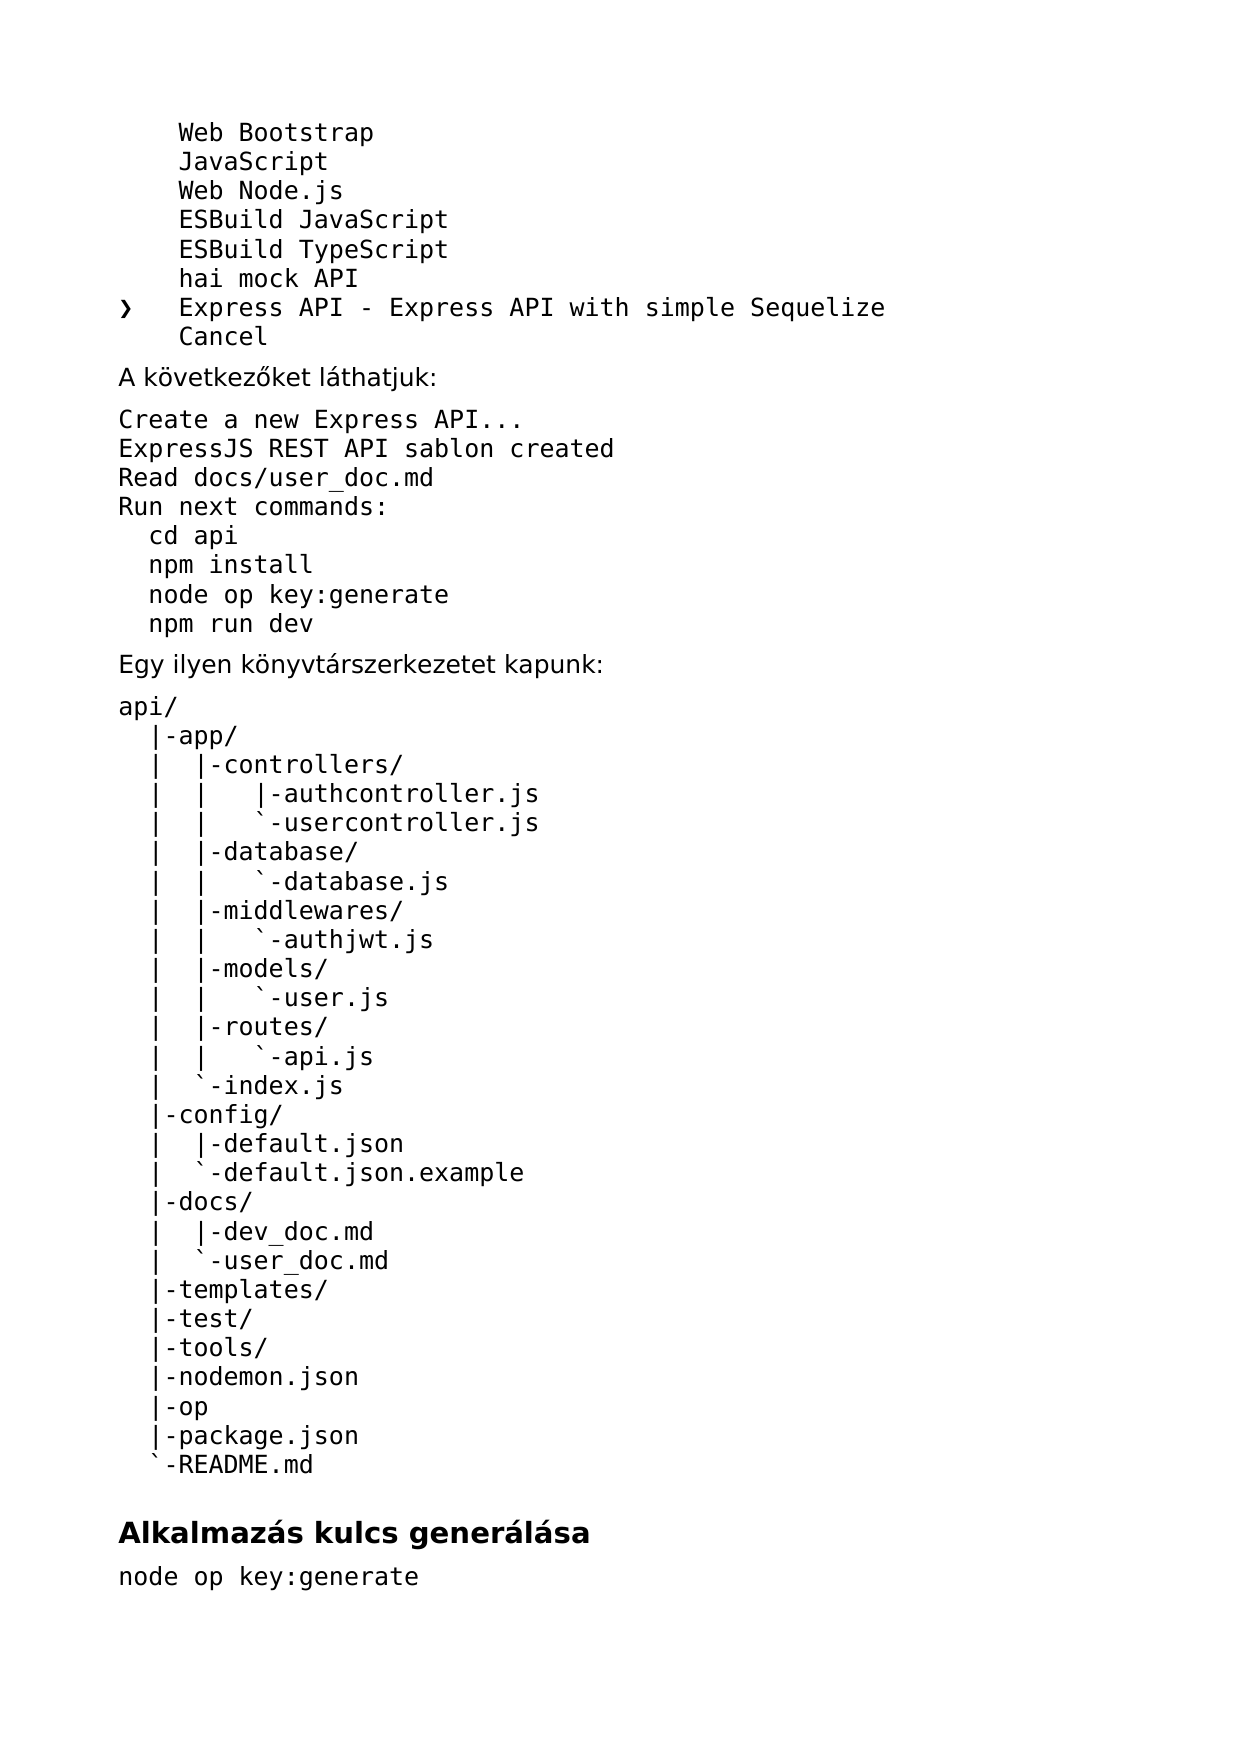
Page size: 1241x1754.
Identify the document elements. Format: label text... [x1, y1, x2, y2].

subtitle Alkalmazás kulcs generálása [118, 1516, 1122, 1550]
text Web Bootstrap JavaScript Web Node.js ESBuild JavaScript ESBuild TypeScript hai mock API ❯ Express API - Express API with simple Sequelize Cancel [118, 118, 1122, 351]
text A következőket láthatjuk: [118, 363, 1122, 392]
text api/ |-app/ | |-controllers/ | | |-authcontroller.js | | `-usercontroller.js | |-database/ | | `-database.js | |-middlewares/ | | `-authjwt.js | |-models/ | | `-user.js | |-routes/ | | `-api.js | `-index.js |-config/ | |-default.json | `-default.json.example |-docs/ | |-dev_doc.md | `-user_doc.md |-templates/ |-test/ |-tools/ |-nodemon.json |-op |-package.json `-README.md [118, 692, 1122, 1479]
text Create a new Express API... ExpressJS REST API sablon created Read docs/user_doc.md Run next commands: cd api npm install node op key:generate npm run dev [118, 405, 1122, 638]
text Egy ilyen könyvtárszerkezetet kapunk: [118, 650, 1122, 679]
text node op key:generate [118, 1562, 1122, 1592]
